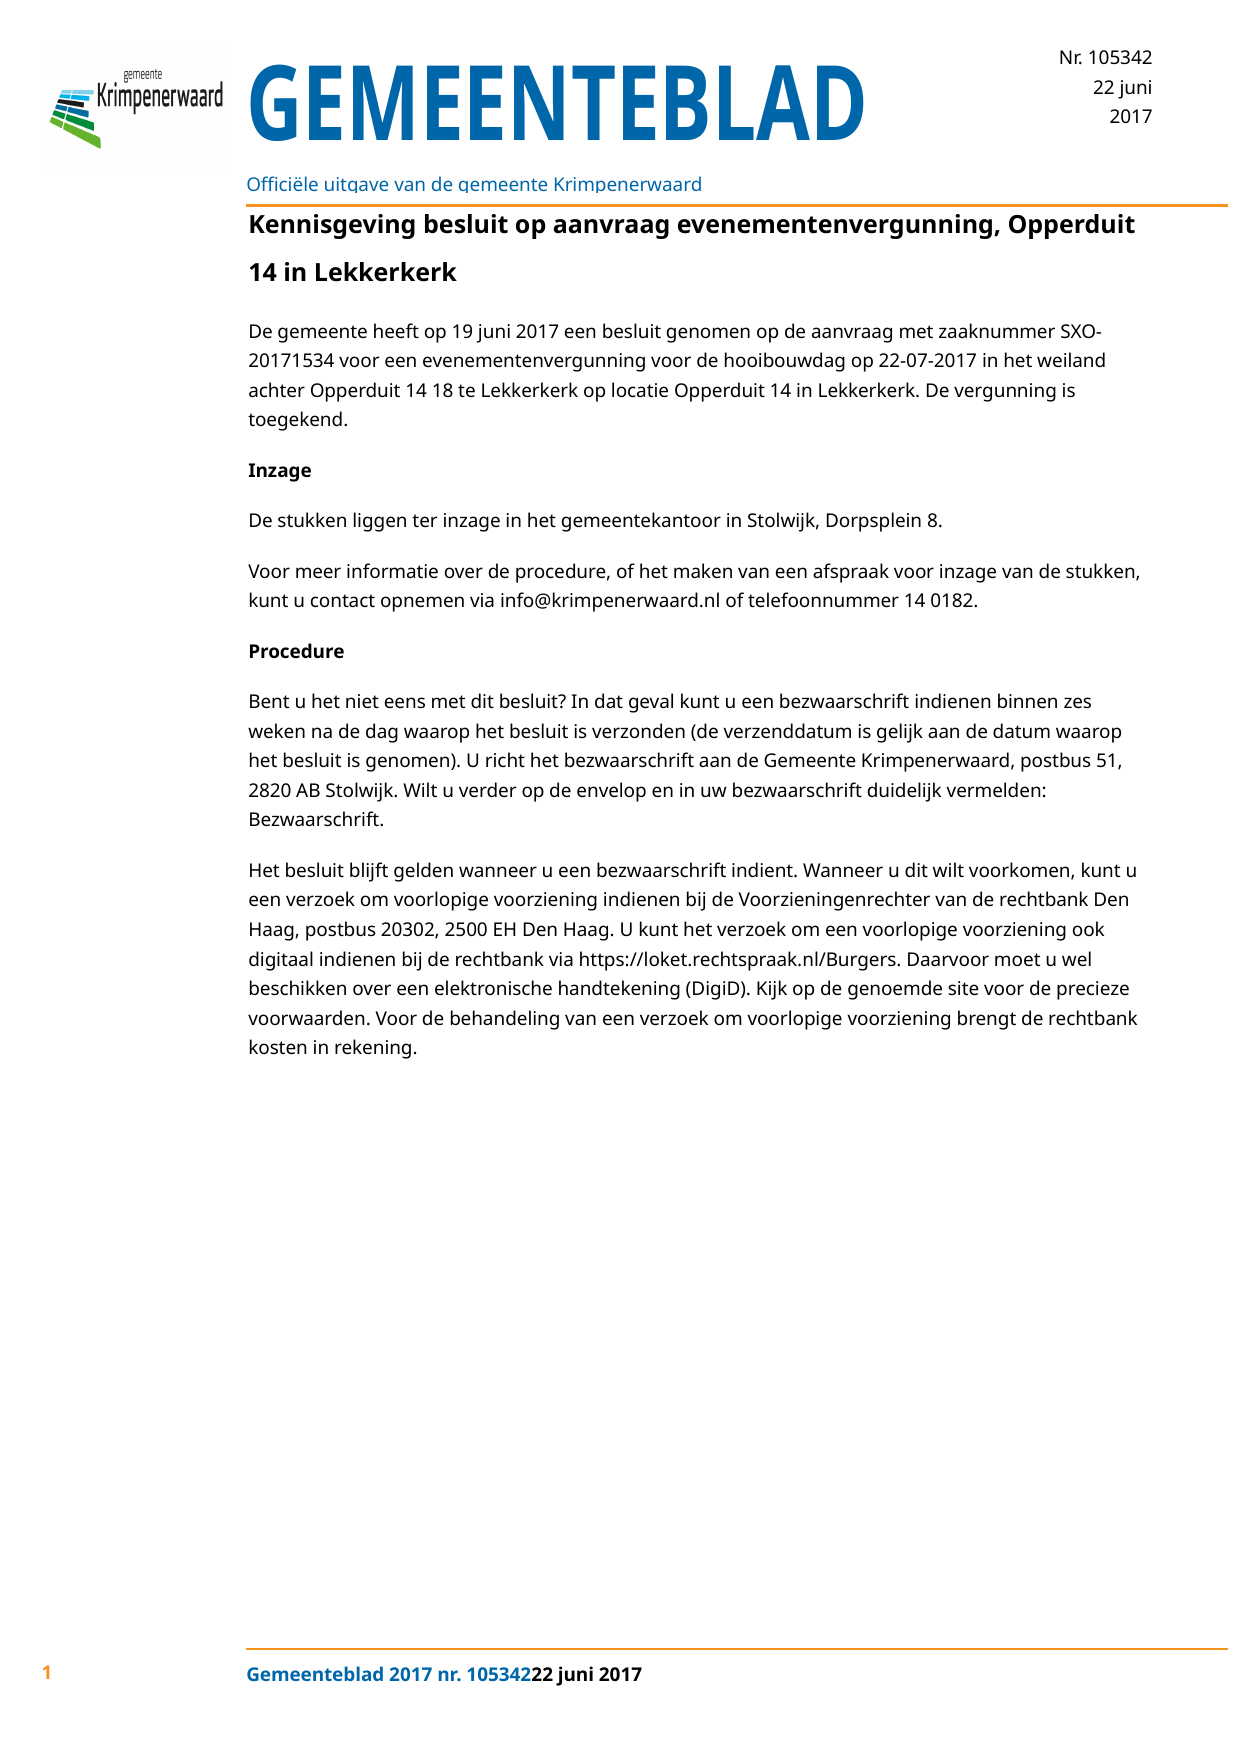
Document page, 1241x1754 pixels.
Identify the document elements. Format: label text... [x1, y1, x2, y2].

text Inzage [248, 457, 1152, 483]
text Procedure [248, 638, 1152, 664]
text Kennisgeving besluit op aanvraag evenementenvergunning, Opperduit 14 in Lekkerkerk [248, 207, 1152, 288]
picture [41, 47, 231, 172]
text Het besluit blijft gelden wanneer u een bezwaarschrift indient. Wanneer u dit wilt voorkomen, kunt u een verzoek om voorlopige voorziening indienen bij de Voorzieningenrechter van de rechtbank Den Haag, postbus 20302, 2500 EH Den Haag. U kunt het verzoek om een voorlopige voorziening ook digitaal indienen bij de rechtbank via https://loket.rechtspraak.nl/Burgers. Daarvoor moet u wel beschikken over een elektronische handtekening (DigiD). Kijk op de genoemde site voor de precieze voorwaarden. Voor de behandeling van een verzoek om voorlopige voorziening brengt de rechtbank kosten in rekening. [248, 857, 1152, 1060]
text De stukken liggen ter inzage in het gemeentekantoor in Stolwijk, Dorpsplein 8. [248, 507, 1152, 533]
text De gemeente heeft op 19 juni 2017 een besluit genomen op de aanvraag met zaaknummer SXO-20171534 voor een evenementenvergunning voor de hooibouwdag op 22-07-2017 in het weiland achter Opperduit 14 18 te Lekkerkerk op locatie Opperduit 14 in Lekkerkerk. De vergunning is toegekend. [248, 318, 1152, 432]
text Voor meer informatie over de procedure, of het maken van een afspraak voor inzage van de stukken, kunt u contact opnemen via info@krimpenerwaard.nl of telefoonnummer 14 0182. [248, 558, 1152, 613]
text Bent u het niet eens met dit besluit? In dat geval kunt u een bezwaarschrift indienen binnen zes weken na de dag waarop het besluit is verzonden (de verzenddatum is gelijk aan de datum waarop het besluit is genomen). U richt het bezwaarschrift aan de Gemeente Krimpenerwaard, postbus 51, 2820 AB Stolwijk. Wilt u verder op de envelop en in uw bezwaarschrift duidelijk vermelden: Bezwaarschrift. [248, 688, 1152, 832]
